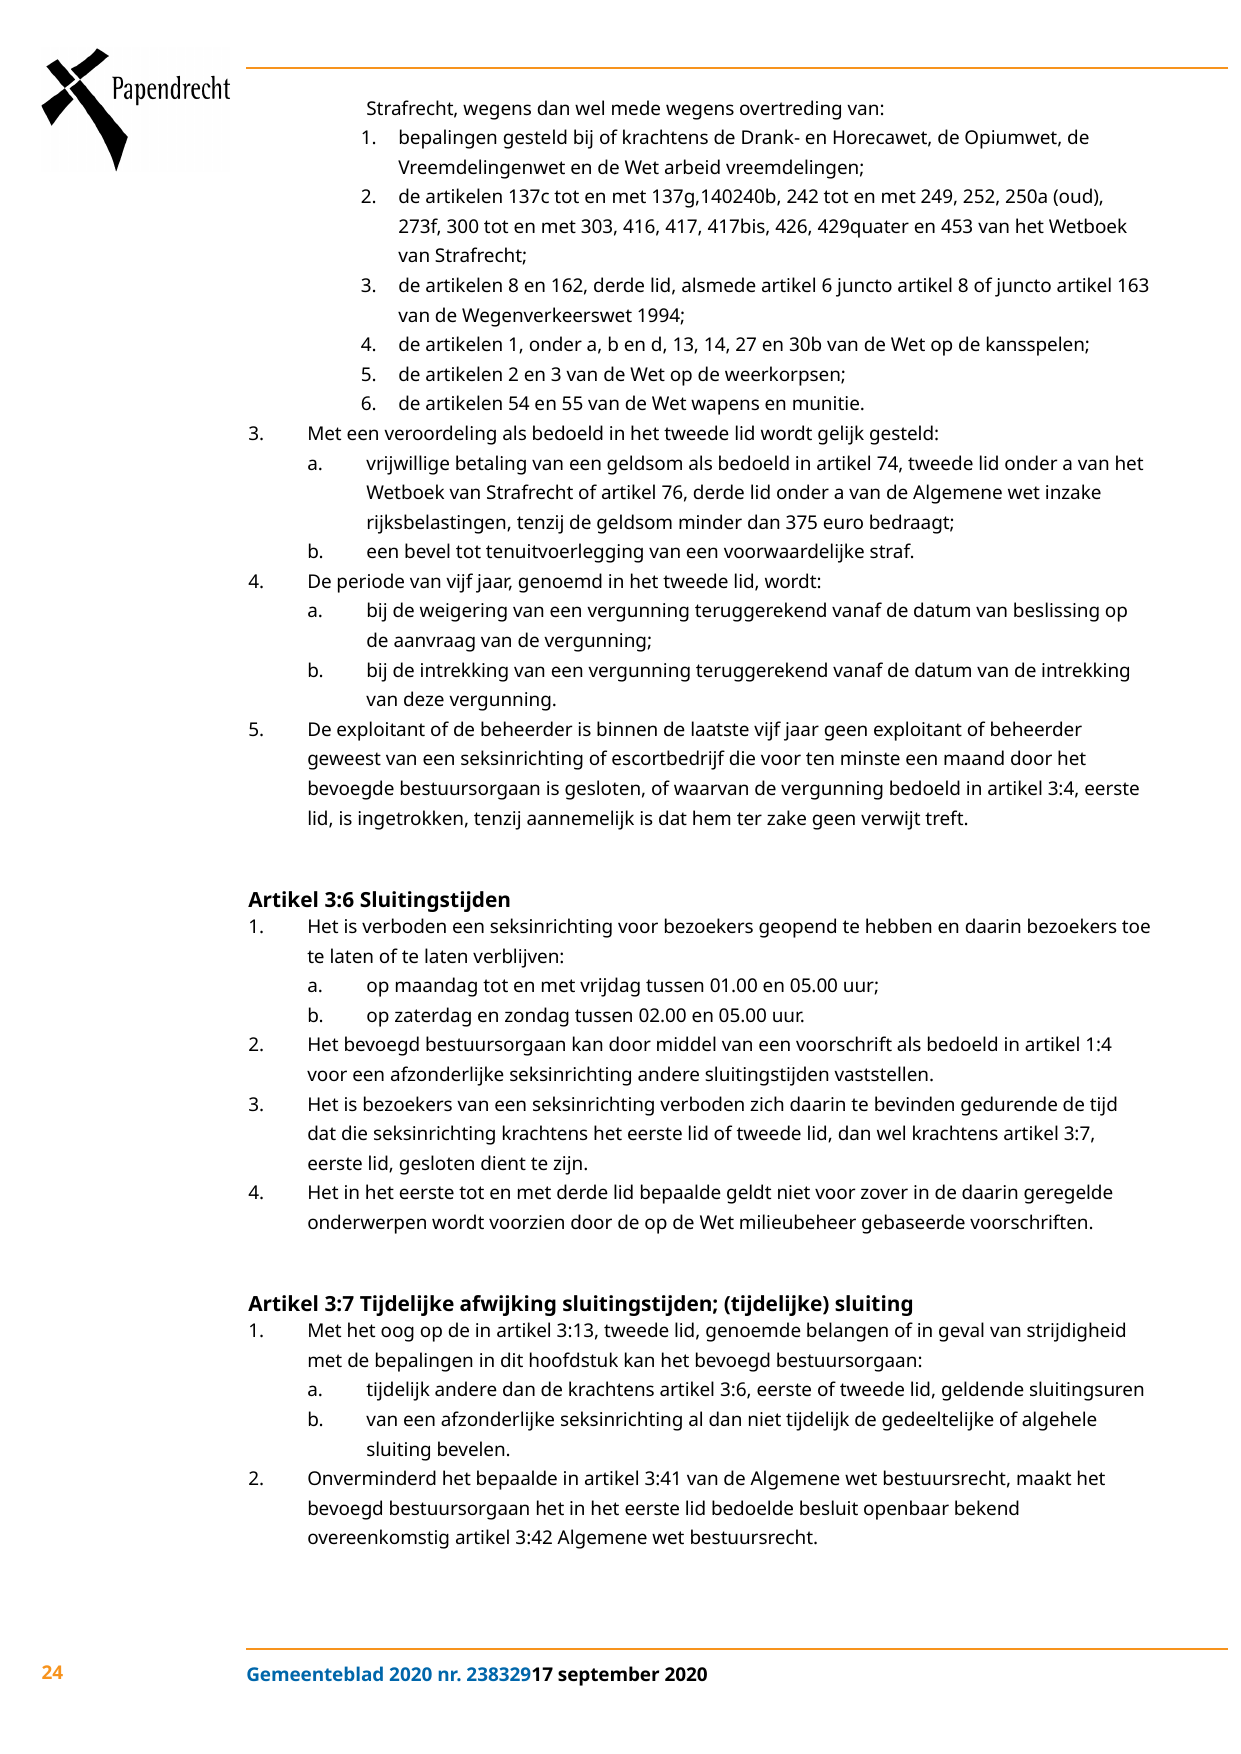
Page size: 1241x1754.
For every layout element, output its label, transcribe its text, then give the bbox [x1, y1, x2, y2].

list De periode van vijf jaar, genoemd in het tweede lid, wordt: [248, 568, 1152, 594]
list een bevel tot tenuitvoerlegging van een voorwaardelijke straf. [307, 538, 1152, 564]
list op zaterdag en zondag tussen 02.00 en 05.00 uur. [307, 1002, 1152, 1028]
list bij de weigering van een vergunning teruggerekend vanaf de datum van beslissing op de aanvraag van de vergunning; [307, 598, 1152, 653]
list de artikelen 137c tot en met 137g,140240b, 242 tot en met 249, 252, 250a (oud), 273f, 300 tot en met 303, 416, 417, 417bis, 426, 429quater en 453 van het Wetboek van Strafrecht; [361, 183, 1152, 268]
list de artikelen 54 en 55 van de Wet wapens en munitie. [361, 391, 1152, 416]
list Strafrecht, wegens dan wel mede wegens overtreding van: [307, 95, 1152, 121]
list De exploitant of de beheerder is binnen de laatste vijf jaar geen exploitant of beheerder geweest van een seksinrichting of escortbedrijf die voor ten minste een maand door het bevoegde bestuursorgaan is gesloten, of waarvan de vergunning bedoeld in artikel 3:4, eerste lid, is ingetrokken, tenzij aannemelijk is dat hem ter zake geen verwijt treft. [248, 716, 1152, 831]
list Het in het eerste tot en met derde lid bepaalde geldt niet voor zover in de daarin geregelde onderwerpen wordt voorzien door de op de Wet milieubeheer gebaseerde voorschriften. [248, 1179, 1152, 1235]
list Het is verboden een seksinrichting voor bezoekers geopend te hebben en daarin bezoekers toe te laten of te laten verblijven: [248, 913, 1152, 968]
list tijdelijk andere dan de krachtens artikel 3:6, eerste of tweede lid, geldende sluitingsuren [307, 1377, 1152, 1402]
list Het bevoegd bestuursorgaan kan door middel van een voorschrift als bedoeld in artikel 1:4 voor een afzonderlijke seksinrichting andere sluitingstijden vaststellen. [248, 1032, 1152, 1087]
list de artikelen 8 en 162, derde lid, alsmede artikel 6 juncto artikel 8 of juncto artikel 163 van de Wegenverkeerswet 1994; [361, 272, 1152, 328]
list op maandag tot en met vrijdag tussen 01.00 en 05.00 uur; [307, 972, 1152, 998]
list bij de intrekking van een vergunning teruggerekend vanaf de datum van de intrekking van deze vergunning. [307, 657, 1152, 712]
list Met een veroordeling als bedoeld in het tweede lid wordt gelijk gesteld: [248, 420, 1152, 446]
list de artikelen 2 en 3 van de Wet op de weerkorpsen; [361, 361, 1152, 387]
picture [41, 47, 231, 172]
list bepalingen gesteld bij of krachtens de Drank- en Horecawet, de Opiumwet, de Vreemdelingenwet en de Wet arbeid vreemdelingen; [361, 124, 1152, 180]
list de artikelen 1, onder a, b en d, 13, 14, 27 en 30b van de Wet op de kansspelen; [361, 331, 1152, 357]
list vrijwillige betaling van een geldsom als bedoeld in artikel 74, tweede lid onder a van het Wetboek van Strafrecht of artikel 76, derde lid onder a van de Algemene wet inzake rijksbelastingen, tenzij de geldsom minder dan 375 euro bedraagt; [307, 450, 1152, 535]
text Artikel 3:7 Tijdelijke afwijking sluitingstijden; (tijdelijke) sluiting [248, 1289, 1152, 1317]
text Artikel 3:6 Sluitingstijden [248, 885, 1152, 913]
list van een afzonderlijke seksinrichting al dan niet tijdelijk de gedeeltelijke of algehele sluiting bevelen. [307, 1406, 1152, 1462]
list Met het oog op de in artikel 3:13, tweede lid, genoemde belangen of in geval van strijdigheid met de bepalingen in dit hoofdstuk kan het bevoegd bestuursorgaan: [248, 1317, 1152, 1373]
list Onverminderd het bepaalde in artikel 3:41 van de Algemene wet bestuursrecht, maakt het bevoegd bestuursorgaan het in het eerste lid bedoelde besluit openbaar bekend overeenkomstig artikel 3:42 Algemene wet bestuursrecht. [248, 1465, 1152, 1550]
list Het is bezoekers van een seksinrichting verboden zich daarin te bevinden gedurende de tijd dat die seksinrichting krachtens het eerste lid of tweede lid, dan wel krachtens artikel 3:7, eerste lid, gesloten dient te zijn. [248, 1091, 1152, 1176]
